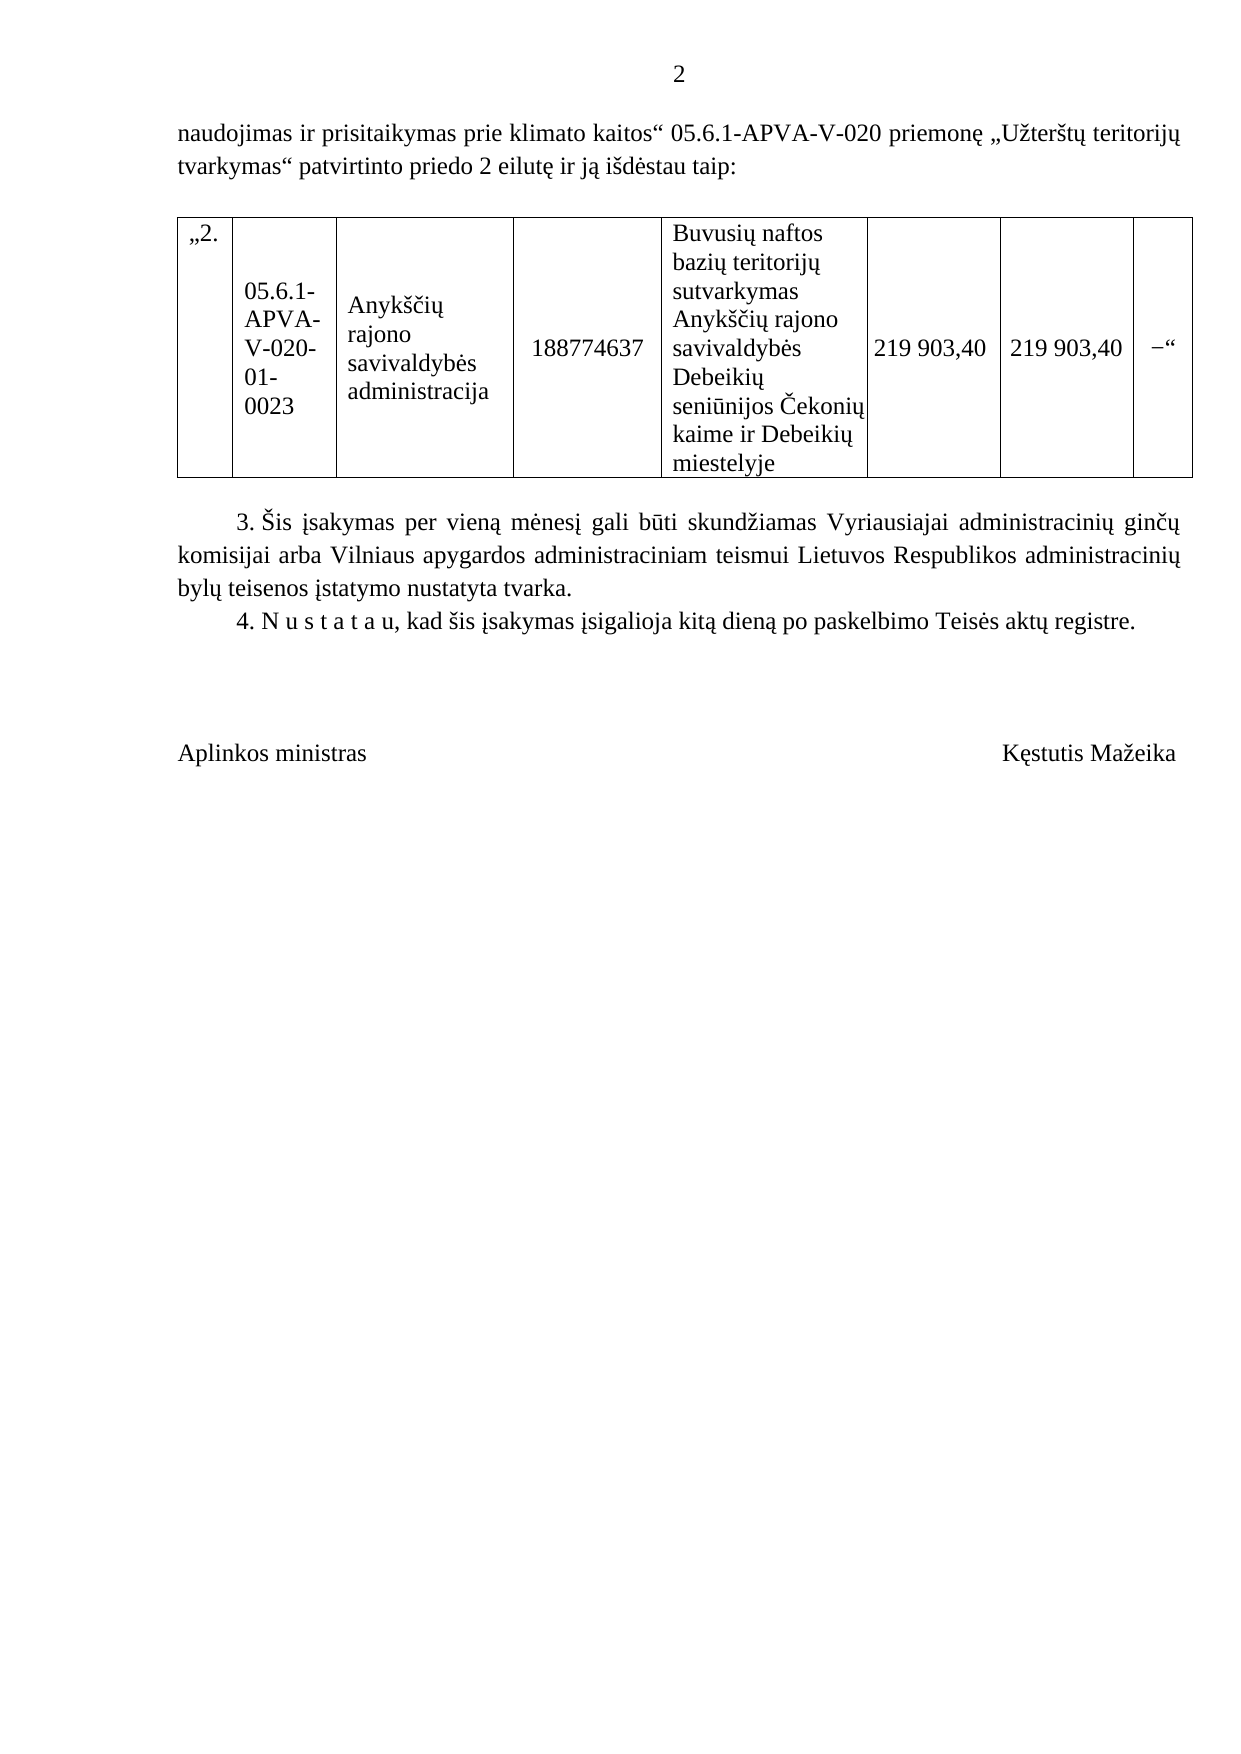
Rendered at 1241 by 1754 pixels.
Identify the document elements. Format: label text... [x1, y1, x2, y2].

table_header 188774637 [514, 218, 661, 477]
table_header Buvusių naftos bazių teritorijų sutvarkymas Anykščių rajono savivaldybės Debeikių seniūnijos Čekonių kaime ir Debeikių miestelyje [662, 218, 867, 477]
table_header −“ [1134, 218, 1192, 477]
table_header „2. [178, 218, 232, 477]
table_header 05.6.1-APVA-V-020-01-0023 [233, 218, 336, 477]
text Aplinkos ministras Kęstutis Mažeika [177, 738, 1181, 767]
table_header Anykščių rajono savivaldybės administracija [337, 218, 513, 477]
text 4. Nustatau, kad šis įsakymas įsigalioja kitą dieną po paskelbimo Teisės aktų registre. [177, 606, 1181, 634]
table_header 219 903,40 [1001, 218, 1133, 477]
table_header 219 903,40 [868, 218, 1000, 477]
text naudojimas ir prisitaikymas prie klimato kaitos“ 05.6.1-APVA-V-020 priemonę „Užterštų teritorijų tvarkymas“ patvirtinto priedo 2 eilutę ir ją išdėstau taip: [177, 118, 1181, 180]
text 3. Šis įsakymas per vieną mėnesį gali būti skundžiamas Vyriausiajai administracinių ginčų komisijai arba Vilniaus apygardos administraciniam teismui Lietuvos Respublikos administracinių bylų teisenos įstatymo nustatyta tvarka. [177, 507, 1181, 602]
